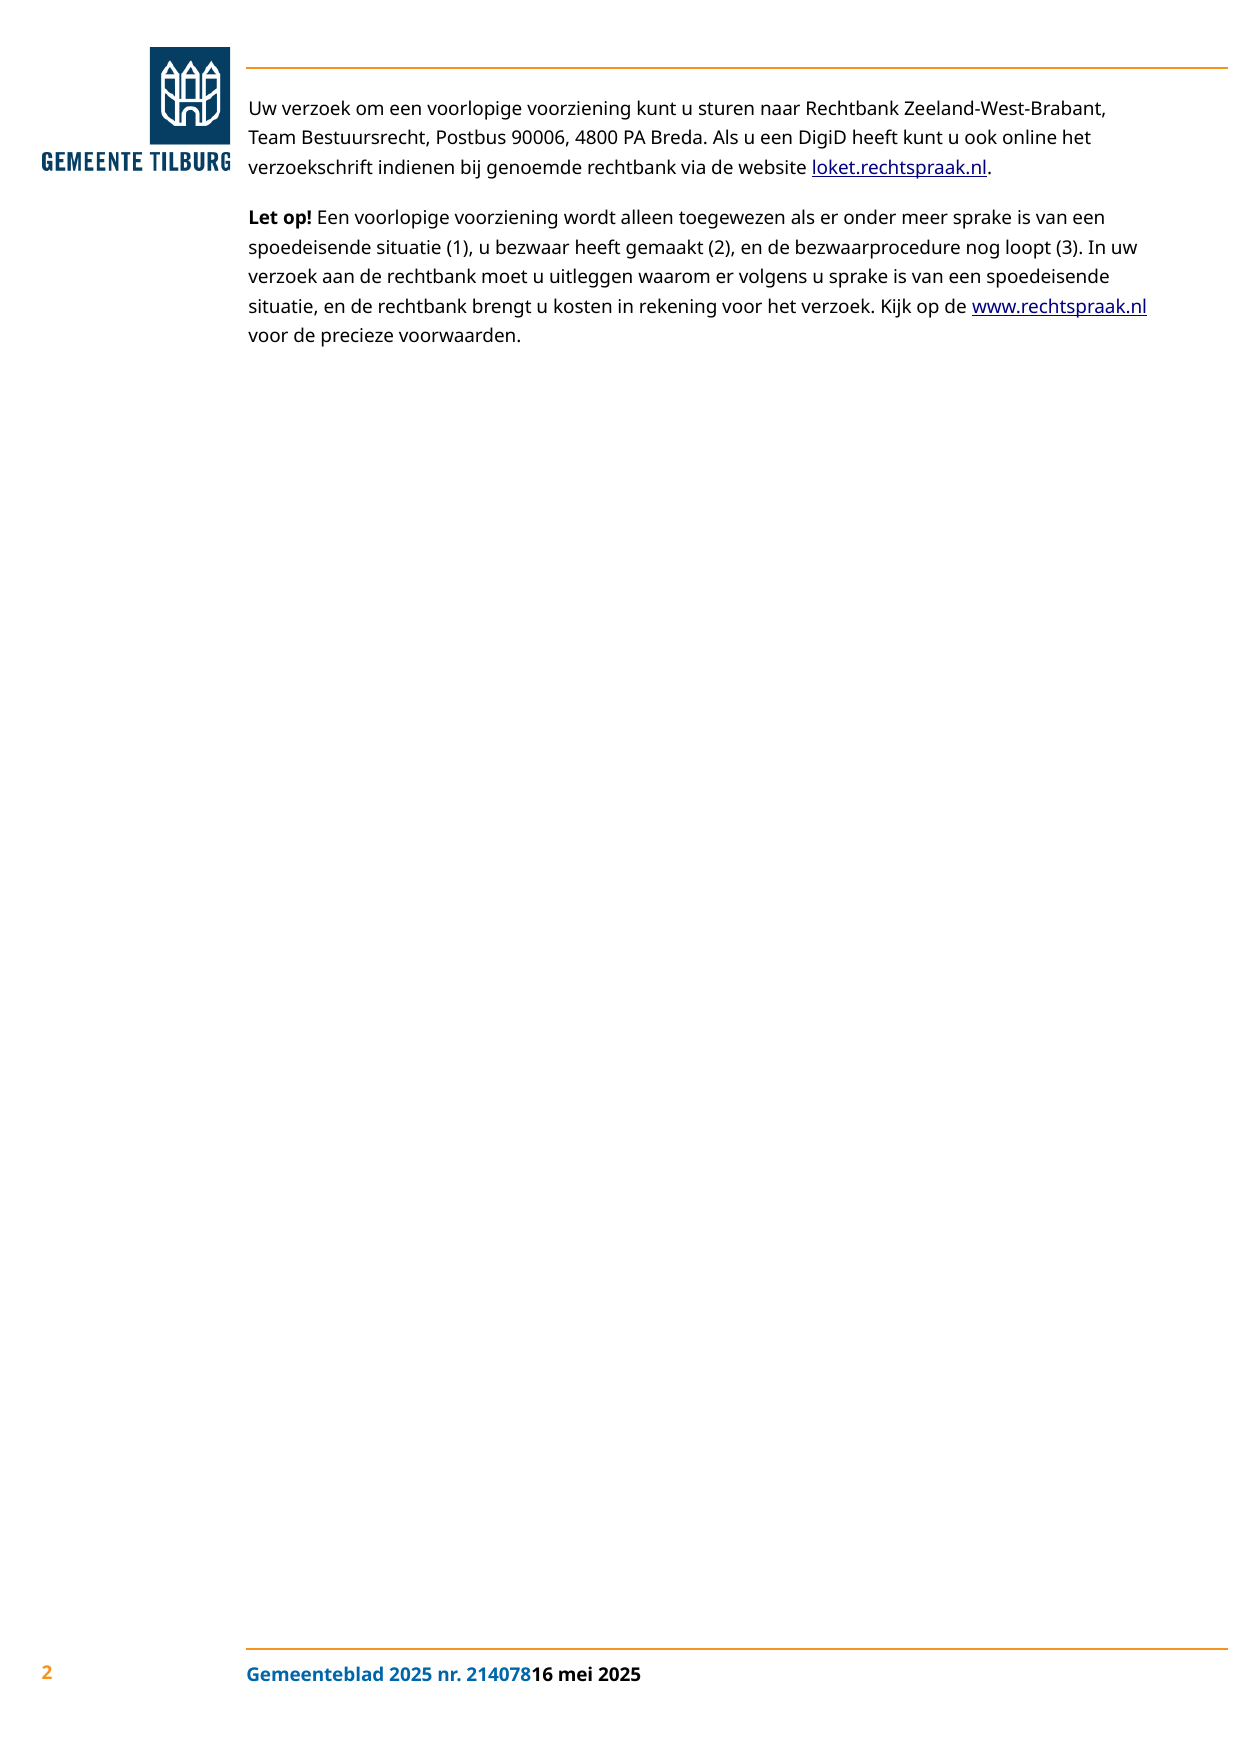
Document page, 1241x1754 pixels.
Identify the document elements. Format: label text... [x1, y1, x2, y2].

text Let op! Een voorlopige voorziening wordt alleen toegewezen als er onder meer sprake is van een spoedeisende situatie (1), u bezwaar heeft gemaakt (2), en de bezwaarprocedure nog loopt (3). In uw verzoek aan de rechtbank moet u uitleggen waarom er volgens u sprake is van een spoedeisende situatie, en de rechtbank brengt u kosten in rekening voor het verzoek. Kijk op de www.rechtspraak.nl voor de precieze voorwaarden. [248, 204, 1152, 348]
text Uw verzoek om een voorlopige voorziening kunt u sturen naar Rechtbank Zeeland-West-Brabant, Team Bestuursrecht, Postbus 90006, 4800 PA Breda. Als u een DigiD heeft kunt u ook online het verzoekschrift indienen bij genoemde rechtbank via de website loket.rechtspraak.nl. [248, 95, 1152, 180]
picture [41, 47, 231, 172]
